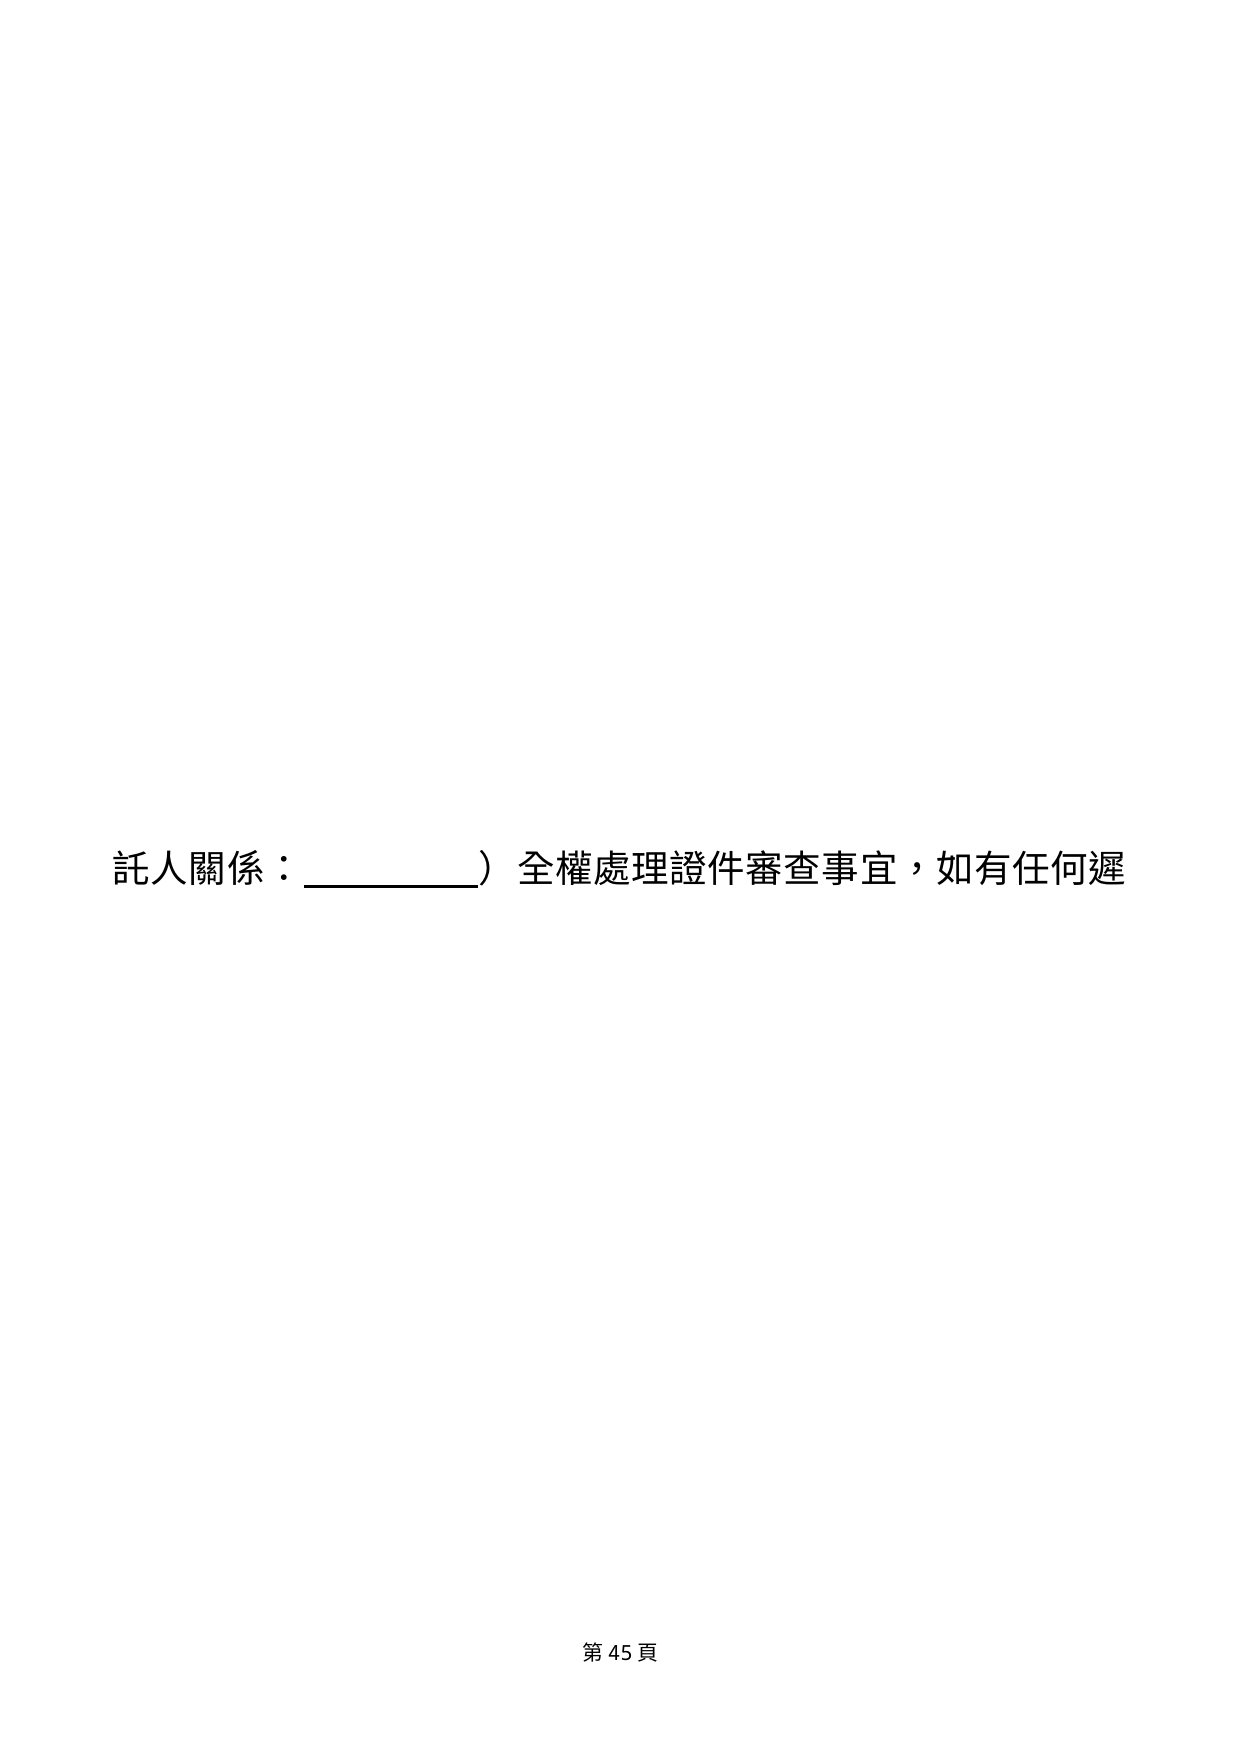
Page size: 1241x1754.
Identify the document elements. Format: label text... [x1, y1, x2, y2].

text 託人關係： ）全權處理證件審查事宜，如有任何遲 [112, 824, 1128, 887]
